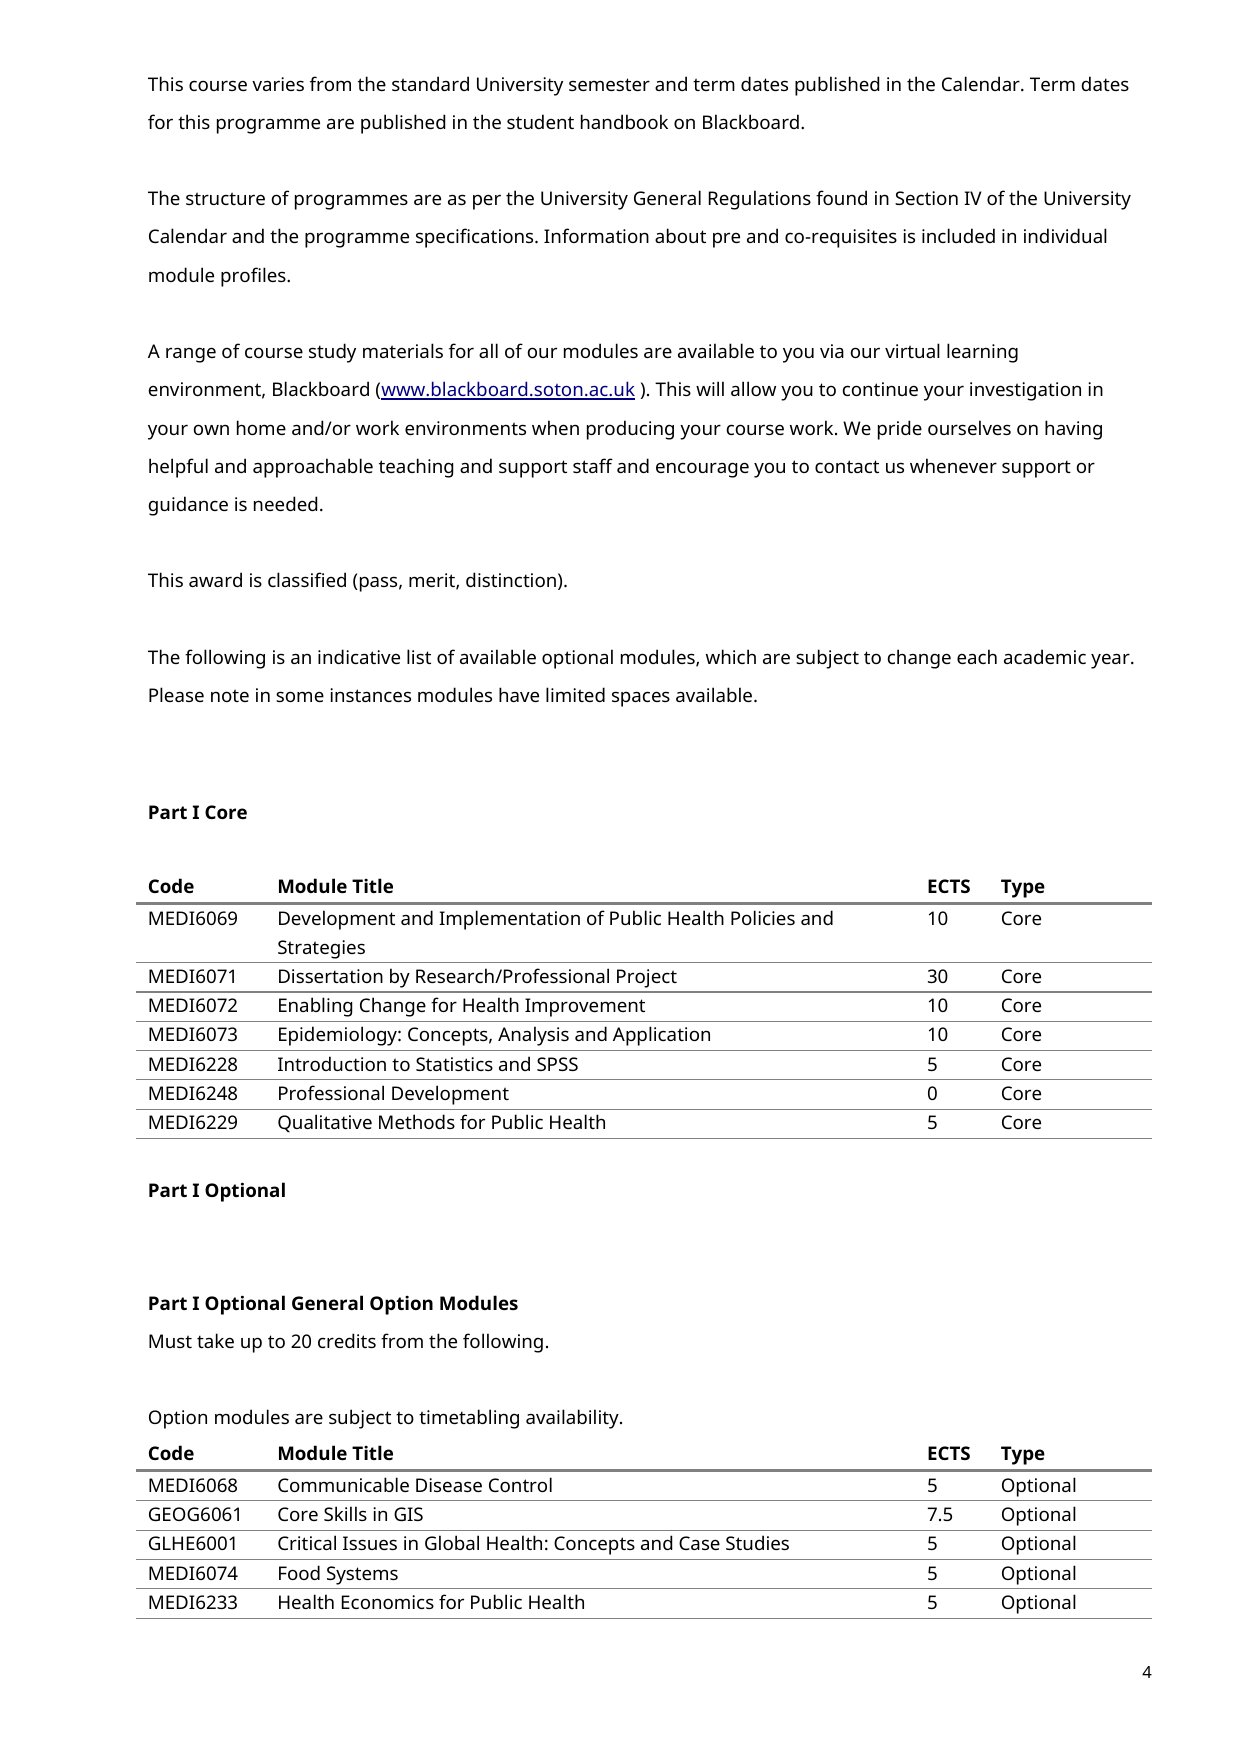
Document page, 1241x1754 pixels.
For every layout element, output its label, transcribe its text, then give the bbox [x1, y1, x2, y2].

table_cell ECTS [916, 874, 989, 902]
table_cell MEDI6233 [136, 1589, 266, 1617]
table_cell Core [989, 905, 1152, 962]
table_cell 30 [916, 963, 989, 991]
table_cell Core [989, 1051, 1152, 1079]
table_cell Module Title [266, 874, 916, 902]
table_cell Code [136, 1441, 266, 1469]
table_cell MEDI6069 [136, 905, 266, 962]
table_cell 5 [916, 1110, 989, 1138]
table_cell MEDI6073 [136, 1022, 266, 1050]
table_cell Type [989, 874, 1152, 902]
table_cell This course varies from the standard University semester and term dates published in the Calendar. Term dates for this programme are published in the student handbook on Blackboard. The structure of programmes are as per the University General Regulations found in Section IV of the University Calendar and the programme specifications. Information about pre and co-requisites is included in individual module profiles. A range of course study materials for all of our modules are available to you via our virtual learning environment, Blackboard (www.blackboard.soton.ac.uk ). This will allow you to continue your investigation in your own home and/or work environments when producing your course work. We pride ourselves on having helpful and approachable teaching and support staff and encourage you to contact us whenever support or guidance is needed. This award is classified (pass, merit, distinction). The following is an indicative list of available optional modules, which are subject to change each academic year. Please note in some instances modules have limited spaces available. [136, 71, 1152, 761]
table_cell Core Skills in GIS [266, 1501, 916, 1529]
table_cell MEDI6071 [136, 963, 266, 991]
table_cell MEDI6229 [136, 1110, 266, 1138]
table_cell Core [989, 1080, 1152, 1108]
table_cell Epidemiology: Concepts, Analysis and Application [266, 1022, 916, 1050]
table_cell 10 [916, 905, 989, 962]
table_cell MEDI6068 [136, 1472, 266, 1500]
table_cell 5 [916, 1472, 989, 1500]
table_cell GLHE6001 [136, 1531, 266, 1559]
table_cell Introduction to Statistics and SPSS [266, 1051, 916, 1079]
table_cell 10 [916, 1022, 989, 1050]
table_cell Optional [989, 1589, 1152, 1617]
table_cell 7.5 [916, 1501, 989, 1529]
table_cell 5 [916, 1560, 989, 1588]
table_cell Optional [989, 1531, 1152, 1559]
table_cell Optional [989, 1560, 1152, 1588]
table_cell Development and Implementation of Public Health Policies and Strategies [266, 905, 916, 962]
table_cell Professional Development [266, 1080, 916, 1108]
table_cell Critical Issues in Global Health: Concepts and Case Studies [266, 1531, 916, 1559]
table_cell Enabling Change for Health Improvement [266, 993, 916, 1021]
table_cell Food Systems [266, 1560, 916, 1588]
table_cell MEDI6228 [136, 1051, 266, 1079]
table_cell 5 [916, 1589, 989, 1617]
table_cell Core [989, 1110, 1152, 1138]
table_cell 5 [916, 1531, 989, 1559]
table_cell Part I Core [136, 761, 1152, 874]
table_cell 10 [916, 993, 989, 1021]
table_cell Part I Optional [136, 1139, 1152, 1252]
table_cell MEDI6072 [136, 993, 266, 1021]
table_cell 5 [916, 1051, 989, 1079]
table_cell Health Economics for Public Health [266, 1589, 916, 1617]
table_cell Part I Optional General Option Modules Must take up to 20 credits from the following. Option modules are subject to timetabling availability. [136, 1252, 1152, 1441]
table_cell Communicable Disease Control [266, 1472, 916, 1500]
table_cell Type [989, 1441, 1152, 1469]
table_cell Code [136, 874, 266, 902]
table_cell Core [989, 963, 1152, 991]
table_cell Dissertation by Research/Professional Project [266, 963, 916, 991]
table_cell Optional [989, 1501, 1152, 1529]
table_cell MEDI6248 [136, 1080, 266, 1108]
table_cell Core [989, 1022, 1152, 1050]
table_cell Core [989, 993, 1152, 1021]
table_cell GEOG6061 [136, 1501, 266, 1529]
table_cell Qualitative Methods for Public Health [266, 1110, 916, 1138]
table_cell ECTS [916, 1441, 989, 1469]
table_cell Module Title [266, 1441, 916, 1469]
table_cell 0 [916, 1080, 989, 1108]
table_cell MEDI6074 [136, 1560, 266, 1588]
table_cell Optional [989, 1472, 1152, 1500]
